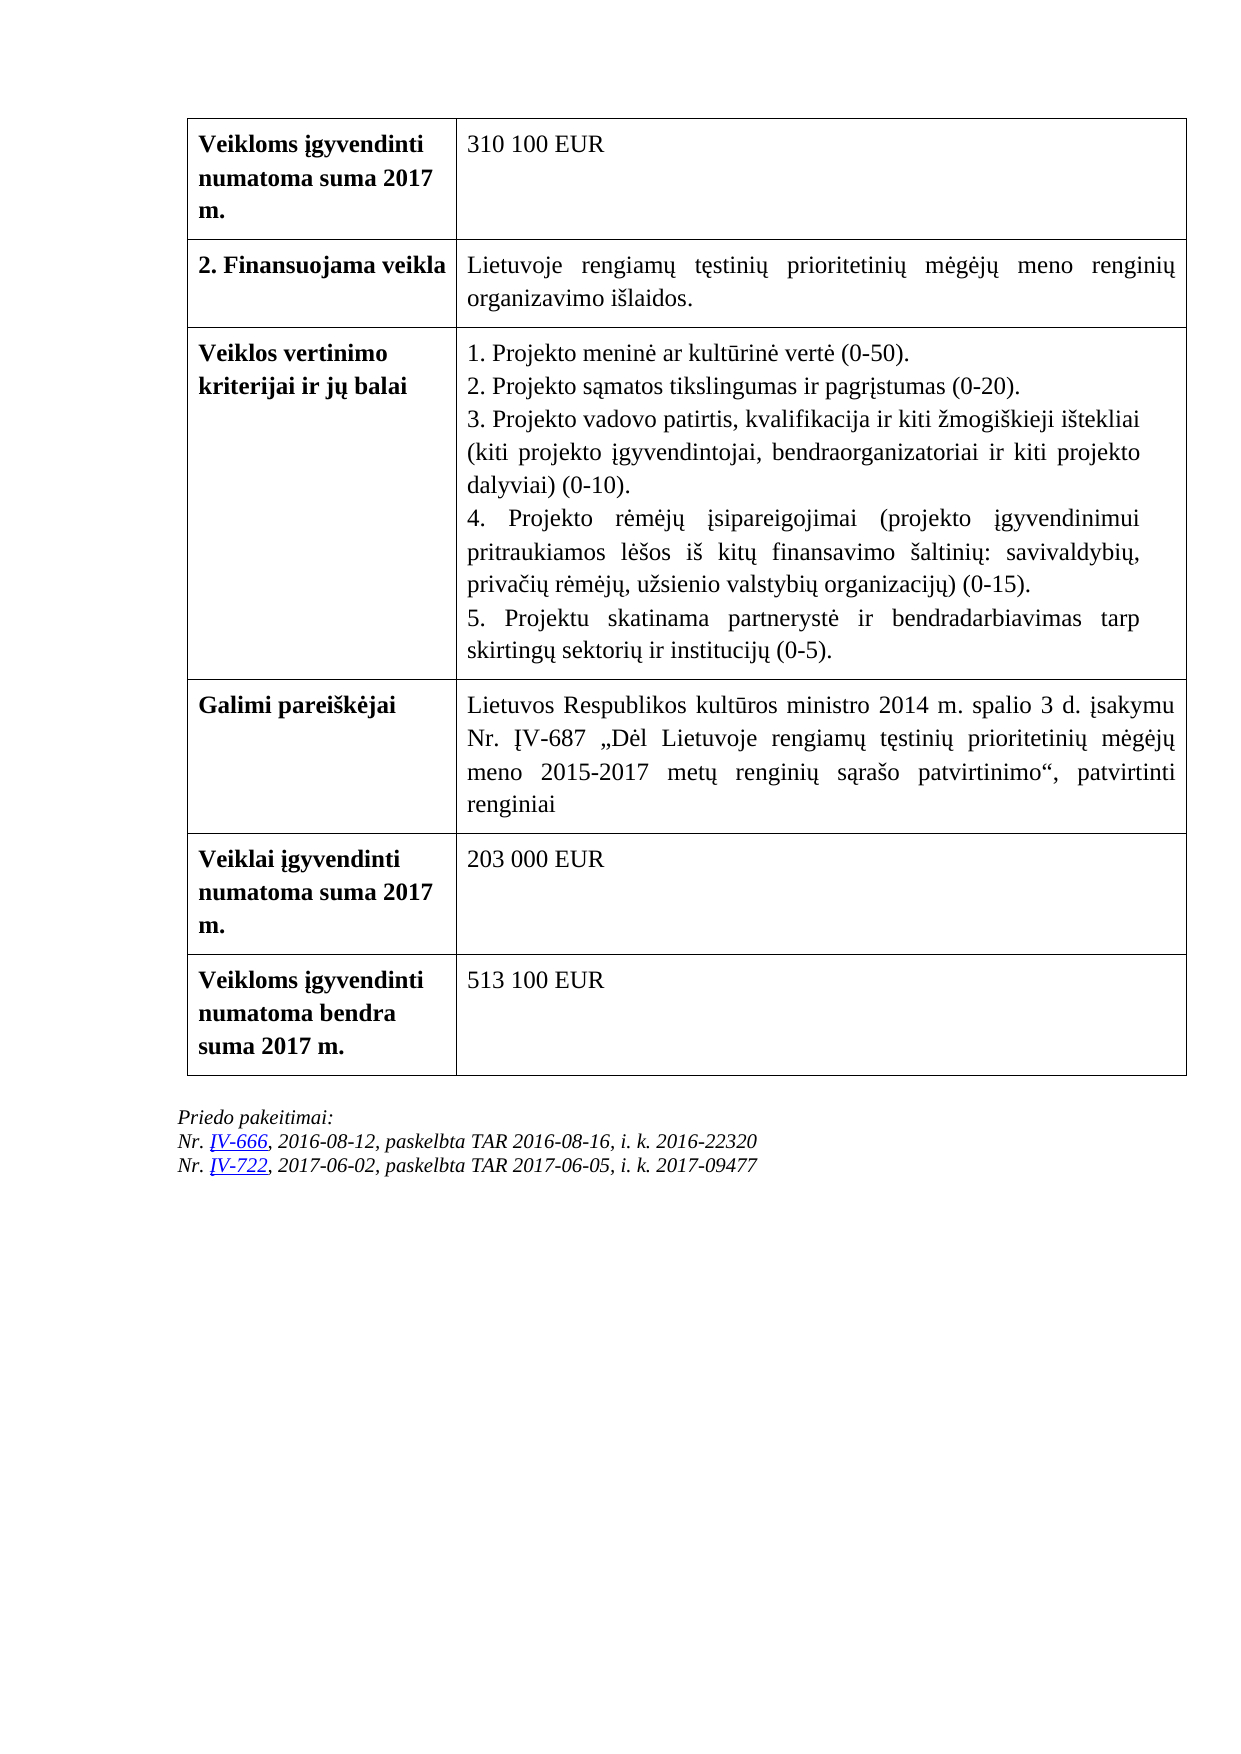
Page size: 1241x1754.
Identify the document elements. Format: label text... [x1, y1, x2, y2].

table_cell 513 100 EUR [457, 955, 1186, 1075]
table_cell Veiklai įgyvendinti numatoma suma 2017 m. [188, 834, 456, 954]
table_cell Veikloms įgyvendinti numatoma bendra suma 2017 m. [188, 955, 456, 1075]
table_cell 310 100 EUR [457, 119, 1186, 239]
table_cell 1. Projekto meninė ar kultūrinė vertė (0-50). 2. Projekto sąmatos tikslingumas ir pagrįstumas (0-20). 3. Projekto vadovo patirtis, kvalifikacija ir kiti žmogiškieji ištekliai (kiti projekto įgyvendintojai, bendraorganizatoriai ir kiti projekto dalyviai) (0-10). 4. Projekto rėmėjų įsipareigojimai (projekto įgyvendinimui pritraukiamos lėšos iš kitų finansavimo šaltinių: savivaldybių, privačių rėmėjų, užsienio valstybių organizacijų) (0-15). 5. Projektu skatinama partnerystė ir bendradarbiavimas tarp skirtingų sektorių ir institucijų (0-5). [457, 328, 1186, 679]
text Priedo pakeitimai: [177, 1105, 1181, 1129]
table_cell Veikloms įgyvendinti numatoma suma 2017 m. [188, 119, 456, 239]
table_cell 203 000 EUR [457, 834, 1186, 954]
text Nr. ĮV-666, 2016-08-12, paskelbta TAR 2016-08-16, i. k. 2016-22320 [177, 1129, 1181, 1153]
table_cell Lietuvos Respublikos kultūros ministro 2014 m. spalio 3 d. įsakymu Nr. ĮV-687 „Dėl Lietuvoje rengiamų tęstinių prioritetinių mėgėjų meno 2015-2017 metų renginių sąrašo patvirtinimo“, patvirtinti renginiai [457, 680, 1186, 833]
text Nr. ĮV-722, 2017-06-02, paskelbta TAR 2017-06-05, i. k. 2017-09477 [177, 1153, 1181, 1177]
table_cell 2. Finansuojama veikla [188, 240, 456, 327]
table_cell Veiklos vertinimo kriterijai ir jų balai [188, 328, 456, 679]
table_cell Lietuvoje rengiamų tęstinių prioritetinių mėgėjų meno renginių organizavimo išlaidos. [457, 240, 1186, 327]
table_cell Galimi pareiškėjai [188, 680, 456, 833]
